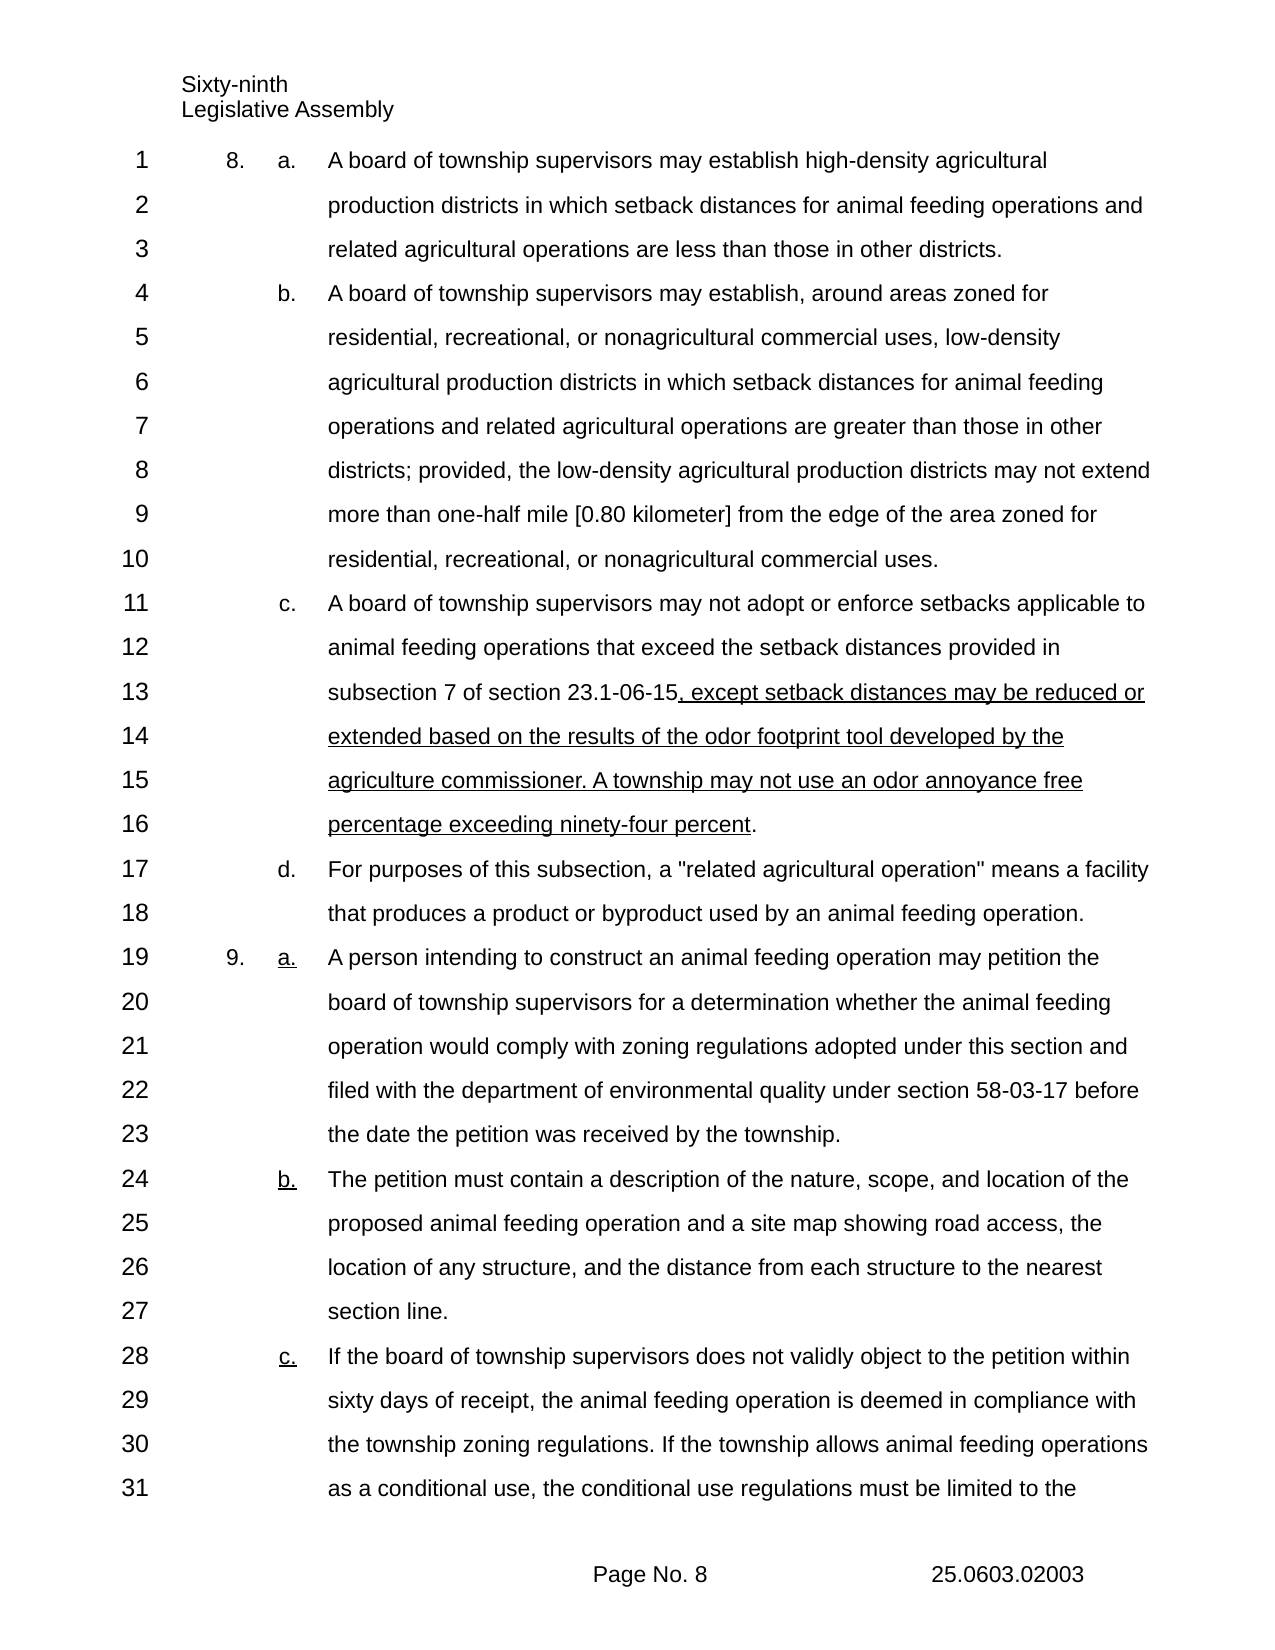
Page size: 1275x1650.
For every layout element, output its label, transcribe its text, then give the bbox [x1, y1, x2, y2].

text b. A board of township supervisors may establish, around areas zoned for residential, recreational, or nonagricultural commercial uses, low‑density agricultural production districts in which setback distances for animal feeding operations and related agricultural operations are greater than those in other districts; provided, the low‑density agricultural production districts may not extend more than one‑half mile [0.80 kilometer] from the edge of the area zoned for residential, recreational, or nonagricultural commercial uses. [181, 266, 1154, 576]
text 8. a. A board of township supervisors may establish high-density agricultural production districts in which setback distances for animal feeding operations and related agricultural operations are less than those in other districts. [181, 133, 1154, 266]
text b. The petition must contain a description of the nature, scope, and location of the proposed animal feeding operation and a site map showing road access, the location of any structure, and the distance from each structure to the nearest section line. [181, 1152, 1154, 1329]
text c. A board of township supervisors may not adopt or enforce setbacks applicable to animal feeding operations that exceed the setback distances provided in subsection 7 of section 23.1‑06‑15, except setback distances may be reduced or extended based on the results of the odor footprint tool developed by the agriculture commissioner. A township may not use an odor annoyance free percentage exceeding ninety-four percent. [181, 576, 1154, 842]
text 9. a. A person intending to construct an animal feeding operation may petition the board of township supervisors for a determination whether the animal feeding operation would comply with zoning regulations adopted under this section and filed with the department of environmental quality under section 58‑03‑17 before the date the petition was received by the township. [181, 930, 1154, 1152]
text d. For purposes of this subsection, a "related agricultural operation" means a facility that produces a product or byproduct used by an animal feeding operation. [181, 842, 1154, 930]
text c. If the board of township supervisors does not validly object to the petition within sixty days of receipt, the animal feeding operation is deemed in compliance with the township zoning regulations. If the township allows animal feeding operations as a conditional use, the conditional use regulations must be limited to the [181, 1329, 1154, 1506]
